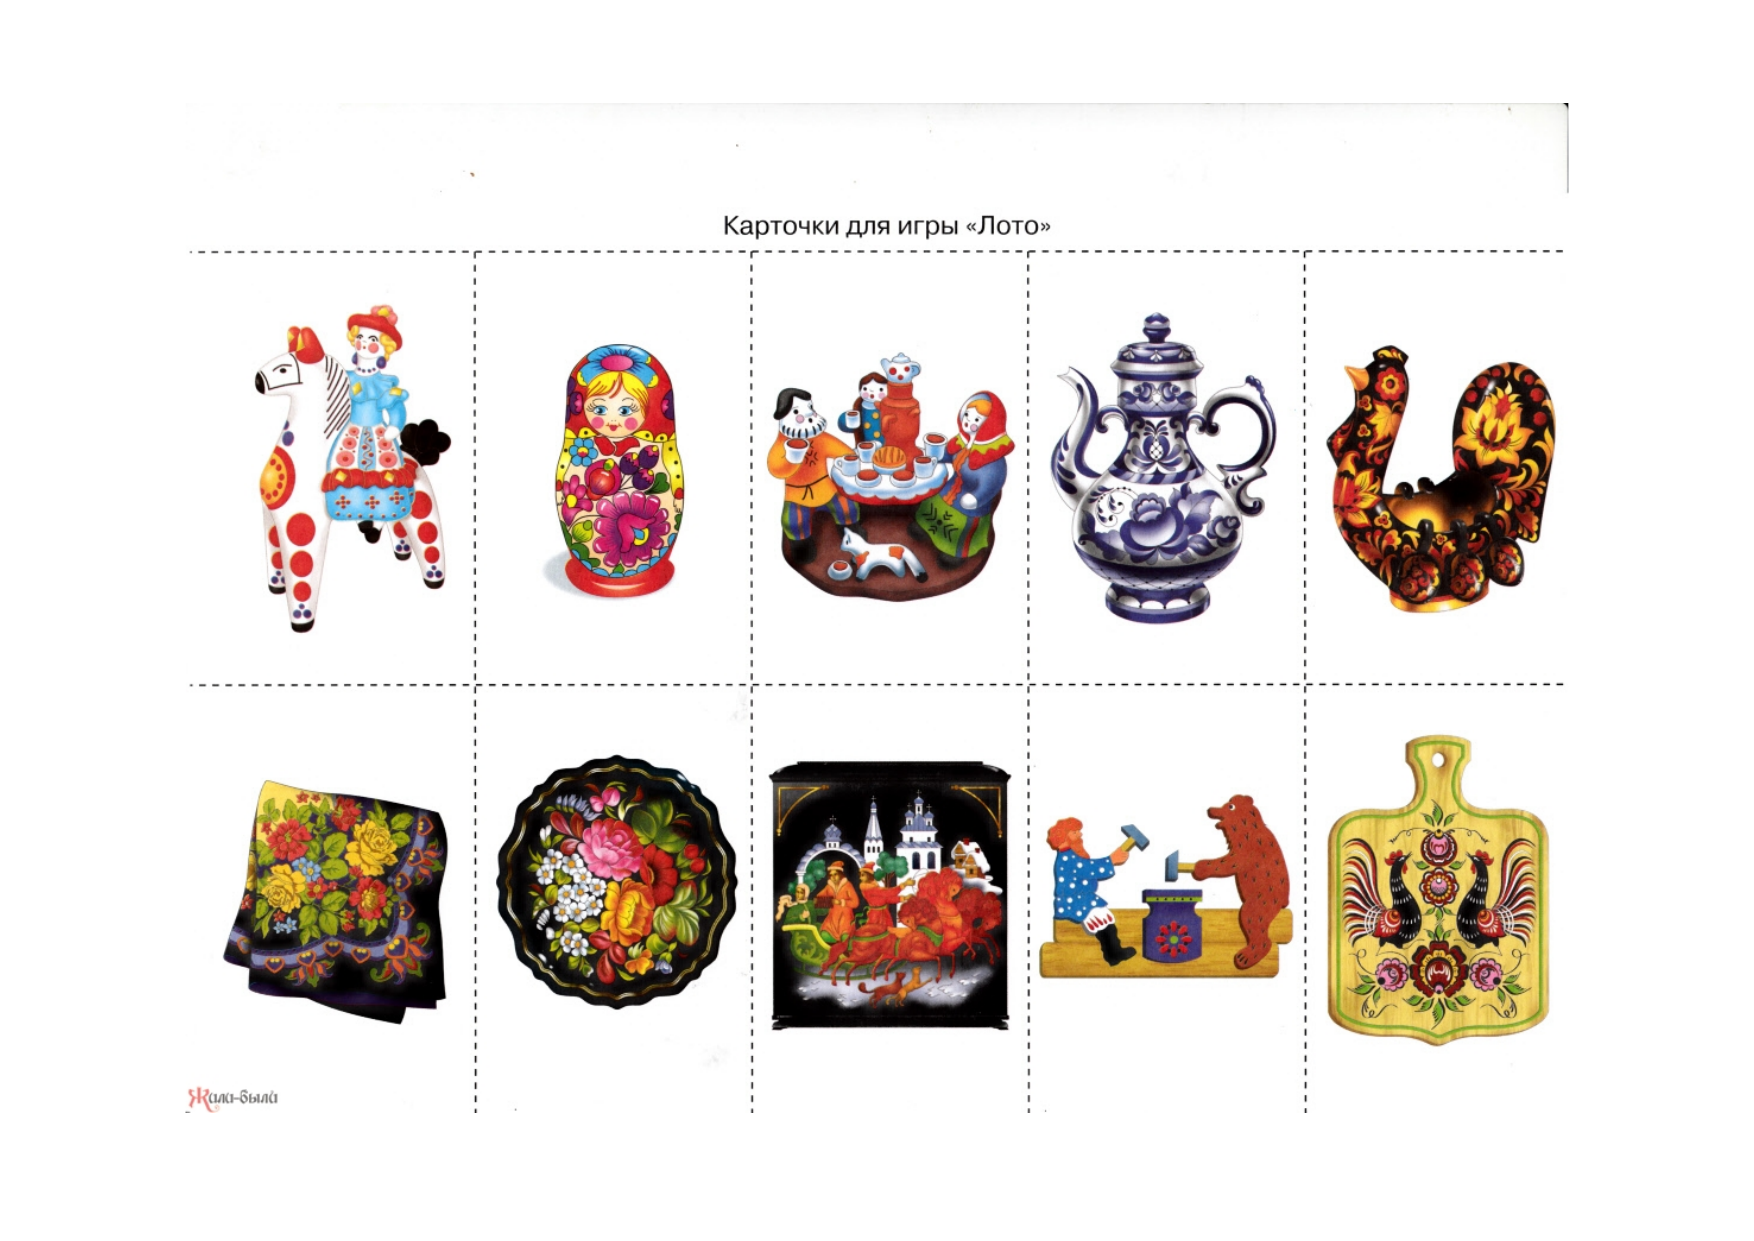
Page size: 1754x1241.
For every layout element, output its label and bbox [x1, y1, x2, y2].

picture [185, 103, 1569, 1113]
